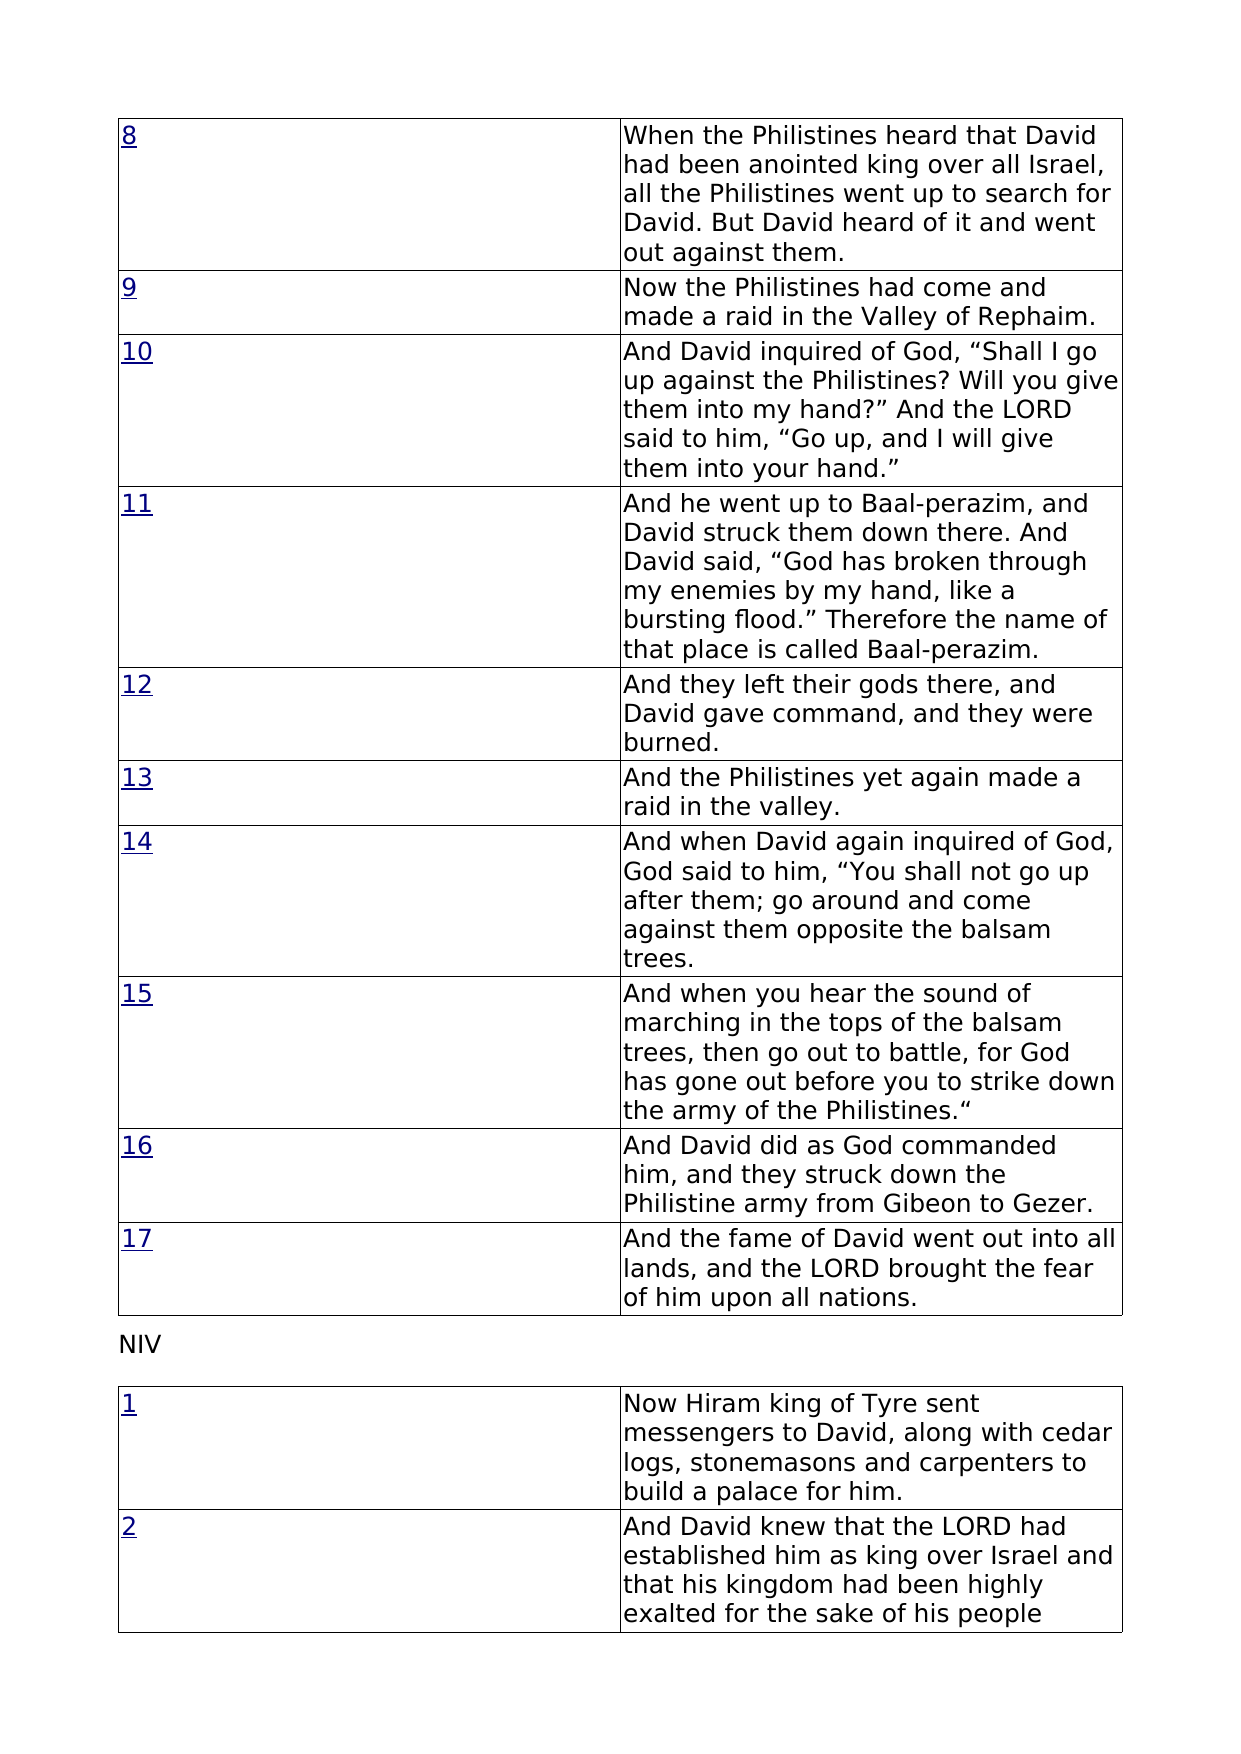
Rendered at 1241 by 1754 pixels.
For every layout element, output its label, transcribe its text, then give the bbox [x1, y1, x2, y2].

table_cell And they left their gods there, and David gave command, and they were burned. [621, 668, 1122, 760]
table_cell 16 [119, 1129, 620, 1222]
table_cell And the Philistines yet again made a raid in the valley. [621, 761, 1122, 824]
table_cell Now the Philistines had come and made a raid in the Valley of Rephaim. [621, 271, 1122, 334]
table_cell 10 [119, 335, 620, 486]
table_cell And when you hear the sound of marching in the tops of the balsam trees, then go out to battle, for God has gone out before you to strike down the army of the Philistines.“ [621, 977, 1122, 1128]
table_cell 2 [119, 1510, 620, 1632]
table_cell And David inquired of God, “Shall I go up against the Philistines? Will you give them into my hand?” And the LORD said to him, “Go up, and I will give them into your hand.” [621, 335, 1122, 486]
table_cell And when David again inquired of God, God said to him, “You shall not go up after them; go around and come against them opposite the balsam trees. [621, 826, 1122, 976]
text NIV [118, 1330, 1122, 1359]
table_cell 17 [119, 1223, 620, 1315]
table_cell 12 [119, 668, 620, 760]
table_cell When the Philistines heard that David had been anointed king over all Israel, all the Philistines went up to search for David. But David heard of it and went out against them. [621, 119, 1122, 270]
table_cell 9 [119, 271, 620, 334]
table_cell And the fame of David went out into all lands, and the LORD brought the fear of him upon all nations. [621, 1223, 1122, 1315]
table_cell 8 [119, 119, 620, 270]
table_header Now Hiram king of Tyre sent messengers to David, along with cedar logs, stonemasons and carpenters to build a palace for him. [621, 1387, 1122, 1509]
table_cell 13 [119, 761, 620, 824]
table_cell And he went up to Baal-perazim, and David struck them down there. And David said, “God has broken through my enemies by my hand, like a bursting flood.” Therefore the name of that place is called Baal-perazim. [621, 487, 1122, 667]
table_header 1 [119, 1387, 620, 1509]
table_cell 15 [119, 977, 620, 1128]
table_cell 11 [119, 487, 620, 667]
table_cell And David knew that the LORD had established him as king over Israel and that his kingdom had been highly exalted for the sake of his people [621, 1510, 1122, 1632]
table_cell And David did as God commanded him, and they struck down the Philistine army from Gibeon to Gezer. [621, 1129, 1122, 1222]
table_cell 14 [119, 826, 620, 976]
